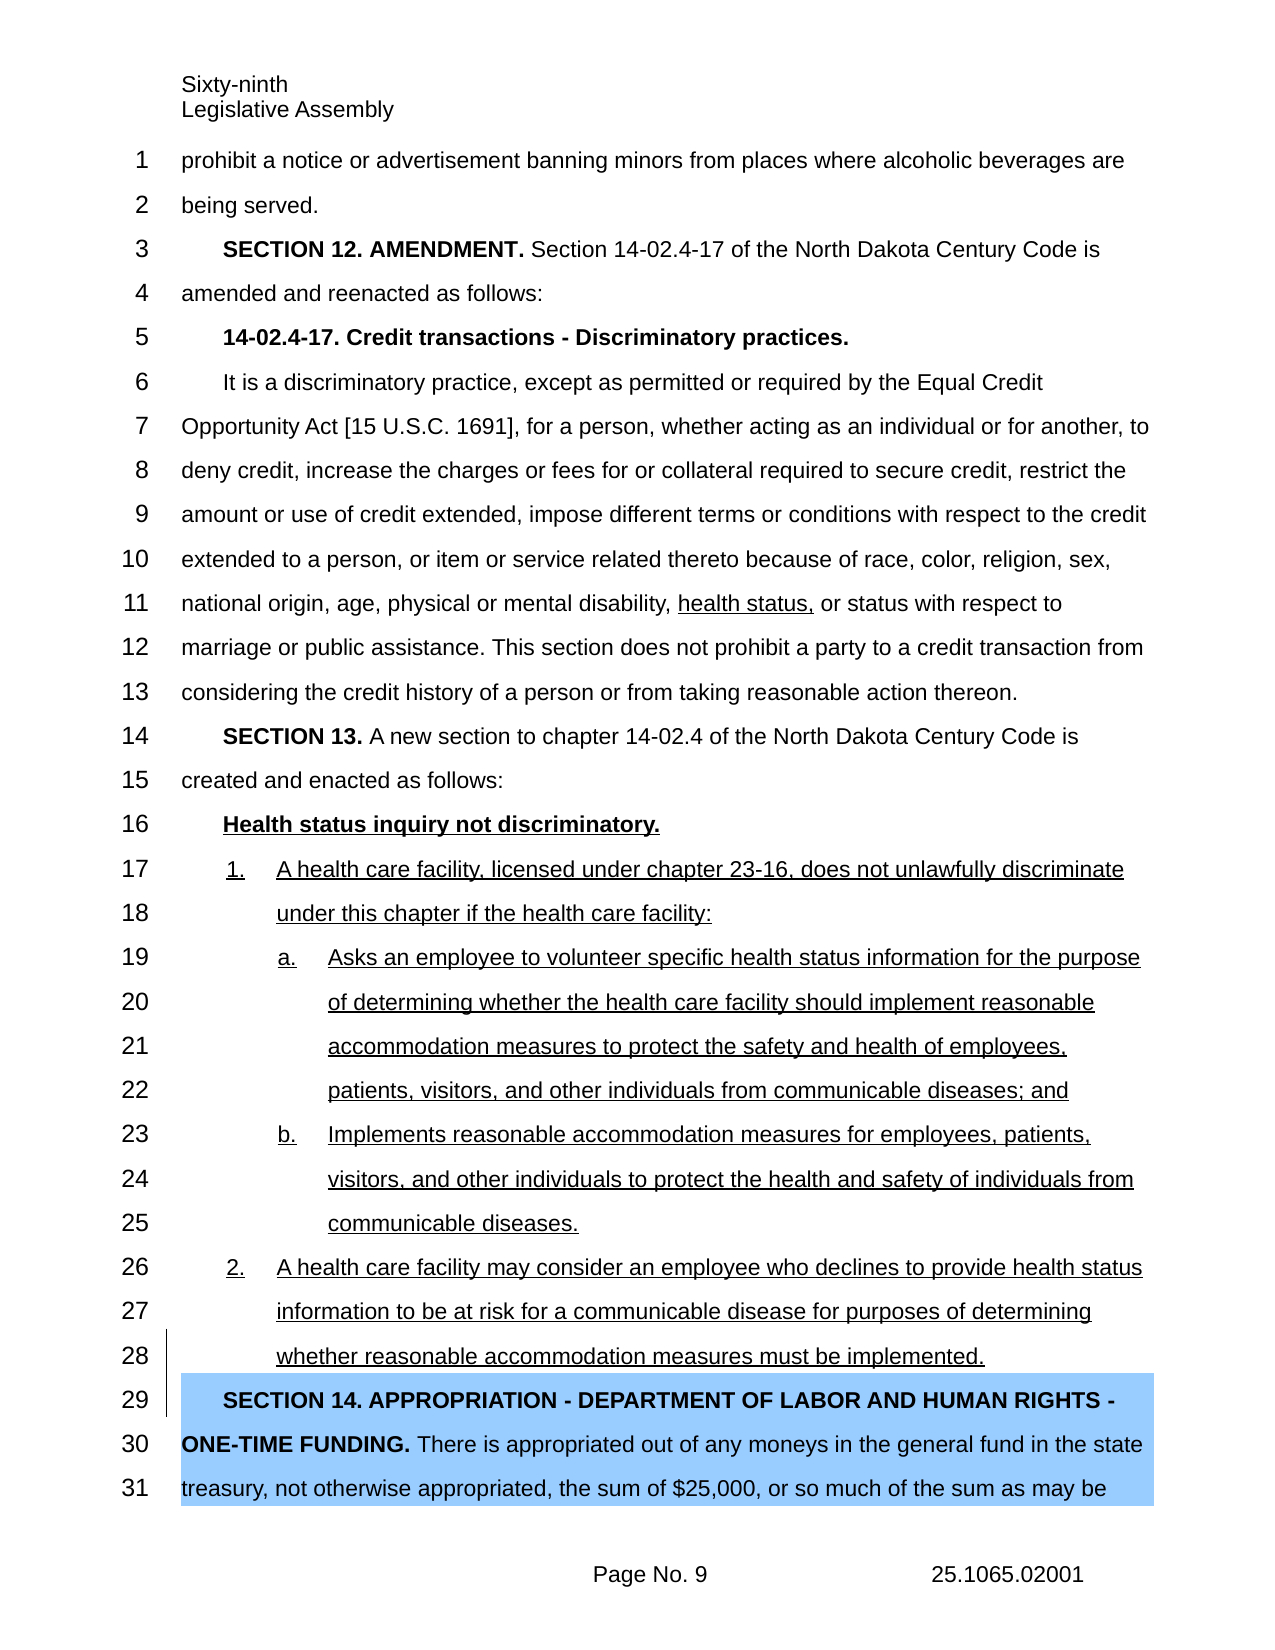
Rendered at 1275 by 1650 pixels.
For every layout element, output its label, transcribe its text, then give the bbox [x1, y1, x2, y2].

text prohibit a notice or advertisement banning minors from places where alcoholic beverages are being served. [181, 133, 1154, 222]
text SECTION 14. APPROPRIATION ‑ DEPARTMENT OF LABOR AND HUMAN RIGHTS ‑ ONE-TIME FUNDING. There is appropriated out of any moneys in the general fund in the state treasury, not otherwise appropriated, the sum of $25,000, or so much of the sum as may be [181, 1373, 1154, 1506]
text 2. A health care facility may consider an employee who declines to provide health status information to be at risk for a communicable disease for purposes of determining whether reasonable accommodation measures must be implemented. [181, 1240, 1154, 1373]
text SECTION 13. A new section to chapter 14‑02.4 of the North Dakota Century Code is created and enacted as follows: [181, 709, 1154, 797]
text It is a discriminatory practice, except as permitted or required by the Equal Credit Opportunity Act [15 U.S.C. 1691], for a person, whether acting as an individual or for another, to deny credit, increase the charges or fees for or collateral required to secure credit, restrict the amount or use of credit extended, impose different terms or conditions with respect to the credit extended to a person, or item or service related thereto because of race, color, religion, sex, national origin, age, physical or mental disability, health status, or status with respect to marriage or public assistance. This section does not prohibit a party to a credit transaction from considering the credit history of a person or from taking reasonable action thereon. [181, 355, 1154, 709]
subtitle 14‑02.4‑17. Credit transactions ‑ Discriminatory practices. [181, 310, 1154, 355]
subtitle Health status inquiry not discriminatory. [181, 797, 1154, 842]
text b. Implements reasonable accommodation measures for employees, patients, visitors, and other individuals to protect the health and safety of individuals from communicable diseases. [181, 1107, 1154, 1240]
text SECTION 12. AMENDMENT. Section 14‑02.4‑17 of the North Dakota Century Code is amended and reenacted as follows: [181, 222, 1154, 310]
text 1. A health care facility, licensed under chapter 23‑16, does not unlawfully discriminate under this chapter if the health care facility: [181, 842, 1154, 930]
text a. Asks an employee to volunteer specific health status information for the purpose of determining whether the health care facility should implement reasonable accommodation measures to protect the safety and health of employees, patients, visitors, and other individuals from communicable diseases; and [181, 930, 1154, 1107]
